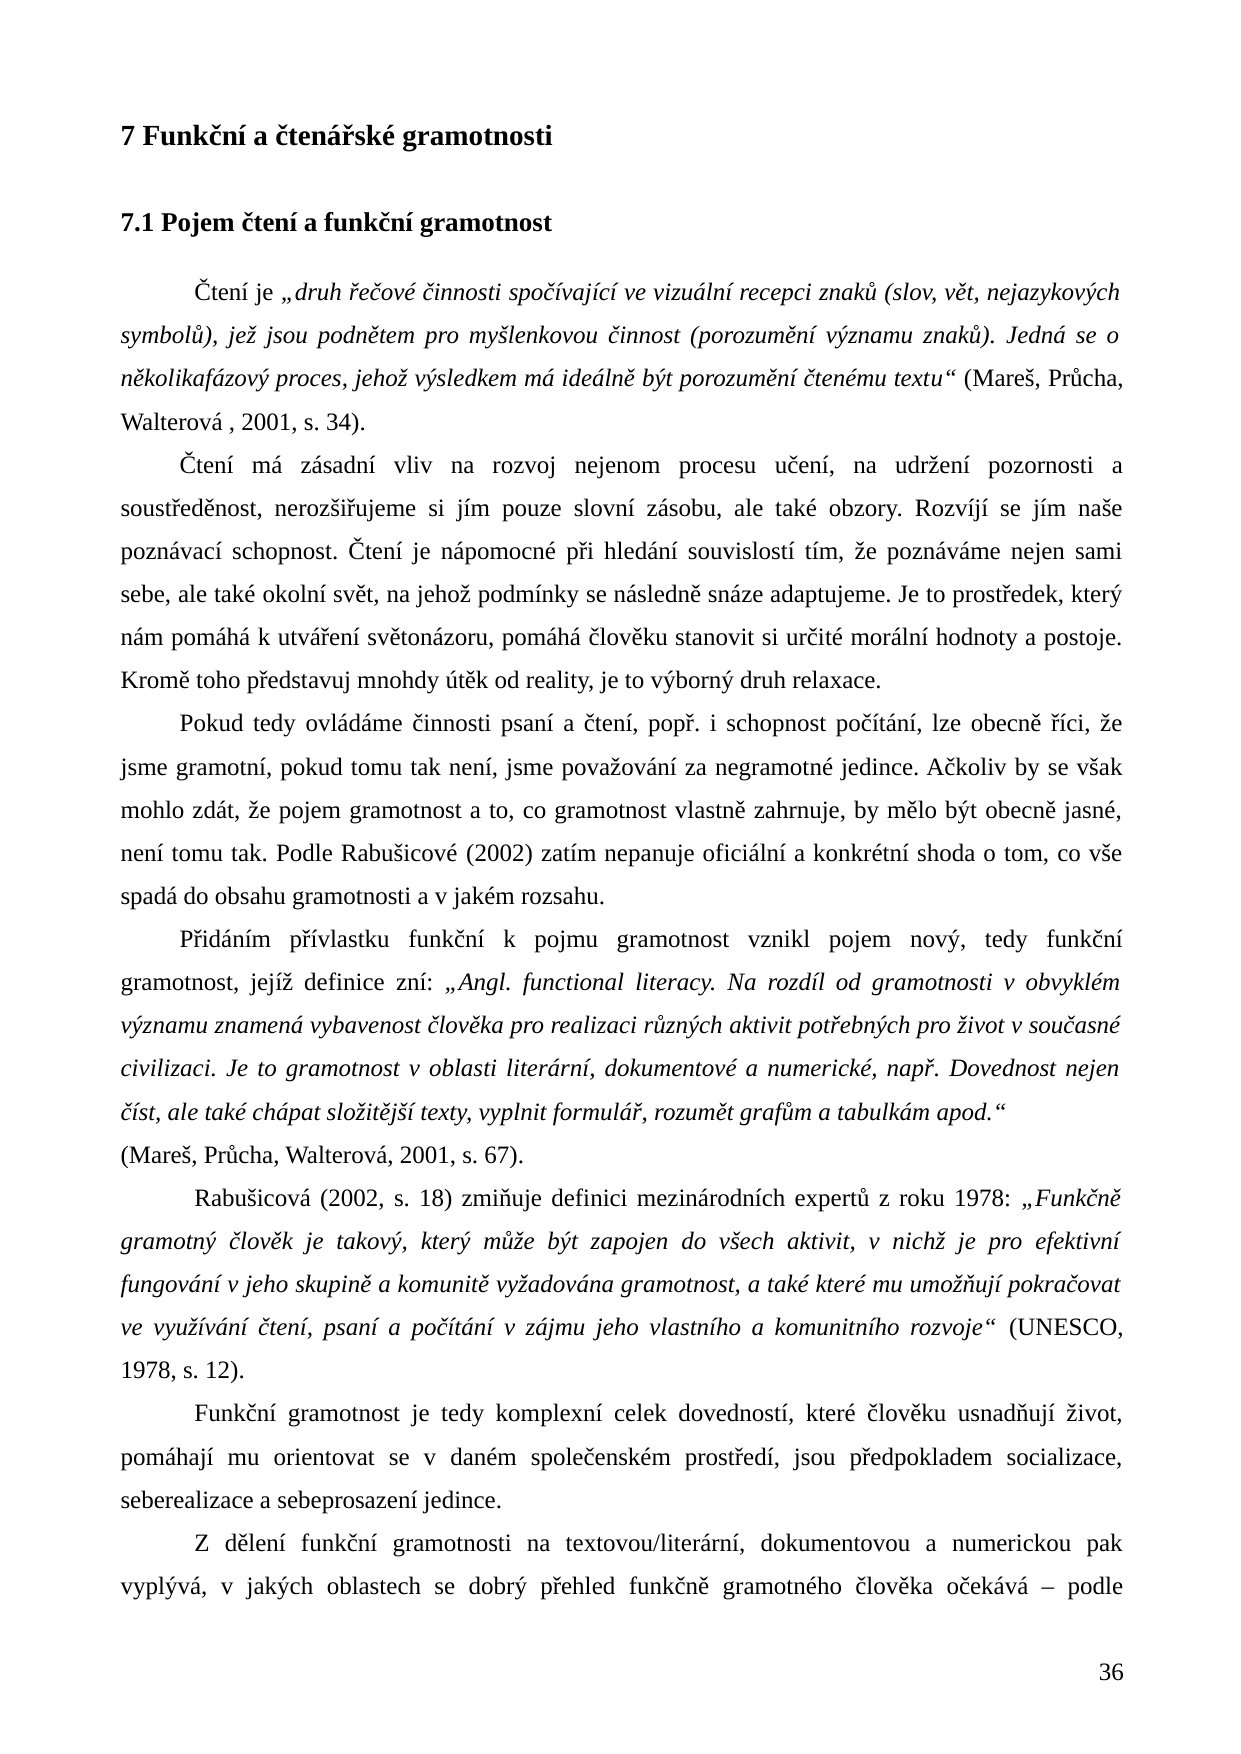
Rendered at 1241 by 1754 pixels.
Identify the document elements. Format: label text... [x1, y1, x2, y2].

text Čtení je „druh řečové činnosti spočívající ve vizuální recepci znaků (slov, vět, nejazykových symbolů), jež jsou podnětem pro myšlenkovou činnost (porozumění významu znaků). Jedná se o několikafázový proces, jehož výsledkem má ideálně být porozumění čtenému textu“ (Mareš, Průcha, Walterová , 2001, s. 34). [120, 277, 1123, 435]
subtitle 7 Funkční a čtenářské gramotnosti [120, 118, 1123, 152]
text Přidáním přívlastku funkční k pojmu gramotnost vznikl pojem nový, tedy funkční gramotnost, jejíž definice zní: „Angl. functional literacy. Na rozdíl od gramotnosti v obvyklém významu znamená vybavenost člověka pro realizaci různých aktivit potřebných pro život v současné civilizaci. Je to gramotnost v oblasti literární, dokumentové a numerické, např. Dovednost nejen číst, ale také chápat složitější texty, vyplnit formulář, rozumět grafům a tabulkám apod.“ (Mareš, Průcha, Walterová, 2001, s. 67). Rabušicová (2002, s. 18) zmiňuje definici mezinárodních expertů z roku 1978: „Funkčně gramotný člověk je takový, který může být zapojen do všech aktivit, v nichž je pro efektivní fungování v jeho skupině a komunitě vyžadována gramotnost, a také které mu umožňují pokračovat ve využívání čtení, psaní a počítání v zájmu jeho vlastního a komunitního rozvoje“ (UNESCO, 1978, s. 12). Funkční gramotnost je tedy komplexní celek dovedností, které člověku usnadňují život, pomáhají mu orientovat se v daném společenském prostředí, jsou předpokladem socializace, seberealizace a sebeprosazení jedince. Z dělení funkční gramotnosti na textovou/literární, dokumentovou a numerickou pak vyplývá, v jakých oblastech se dobrý přehled funkčně gramotného člověka očekává – podle [120, 924, 1123, 1600]
text Čtení má zásadní vliv na rozvoj nejenom procesu učení, na udržení pozornosti a soustředěnost, nerozšiřujeme si jím pouze slovní zásobu, ale také obzory. Rozvíjí se jím naše poznávací schopnost. Čtení je nápomocné při hledání souvislostí tím, že poznáváme nejen sami sebe, ale také okolní svět, na jehož podmínky se následně snáze adaptujeme. Je to prostředek, který nám pomáhá k utváření světonázoru, pomáhá člověku stanovit si určité morální hodnoty a postoje. Kromě toho představuj mnohdy útěk od reality, je to výborný druh relaxace. [120, 450, 1123, 694]
subtitle 7.1 Pojem čtení a funkční gramotnost [120, 206, 1123, 237]
text Pokud tedy ovládáme činnosti psaní a čtení, popř. i schopnost počítání, lze obecně říci, že jsme gramotní, pokud tomu tak není, jsme považování za negramotné jedince. Ačkoliv by se však mohlo zdát, že pojem gramotnost a to, co gramotnost vlastně zahrnuje, by mělo být obecně jasné, není tomu tak. Podle Rabušicové (2002) zatím nepanuje oficiální a konkrétní shoda o tom, co vše spadá do obsahu gramotnosti a v jakém rozsahu. [120, 708, 1123, 910]
